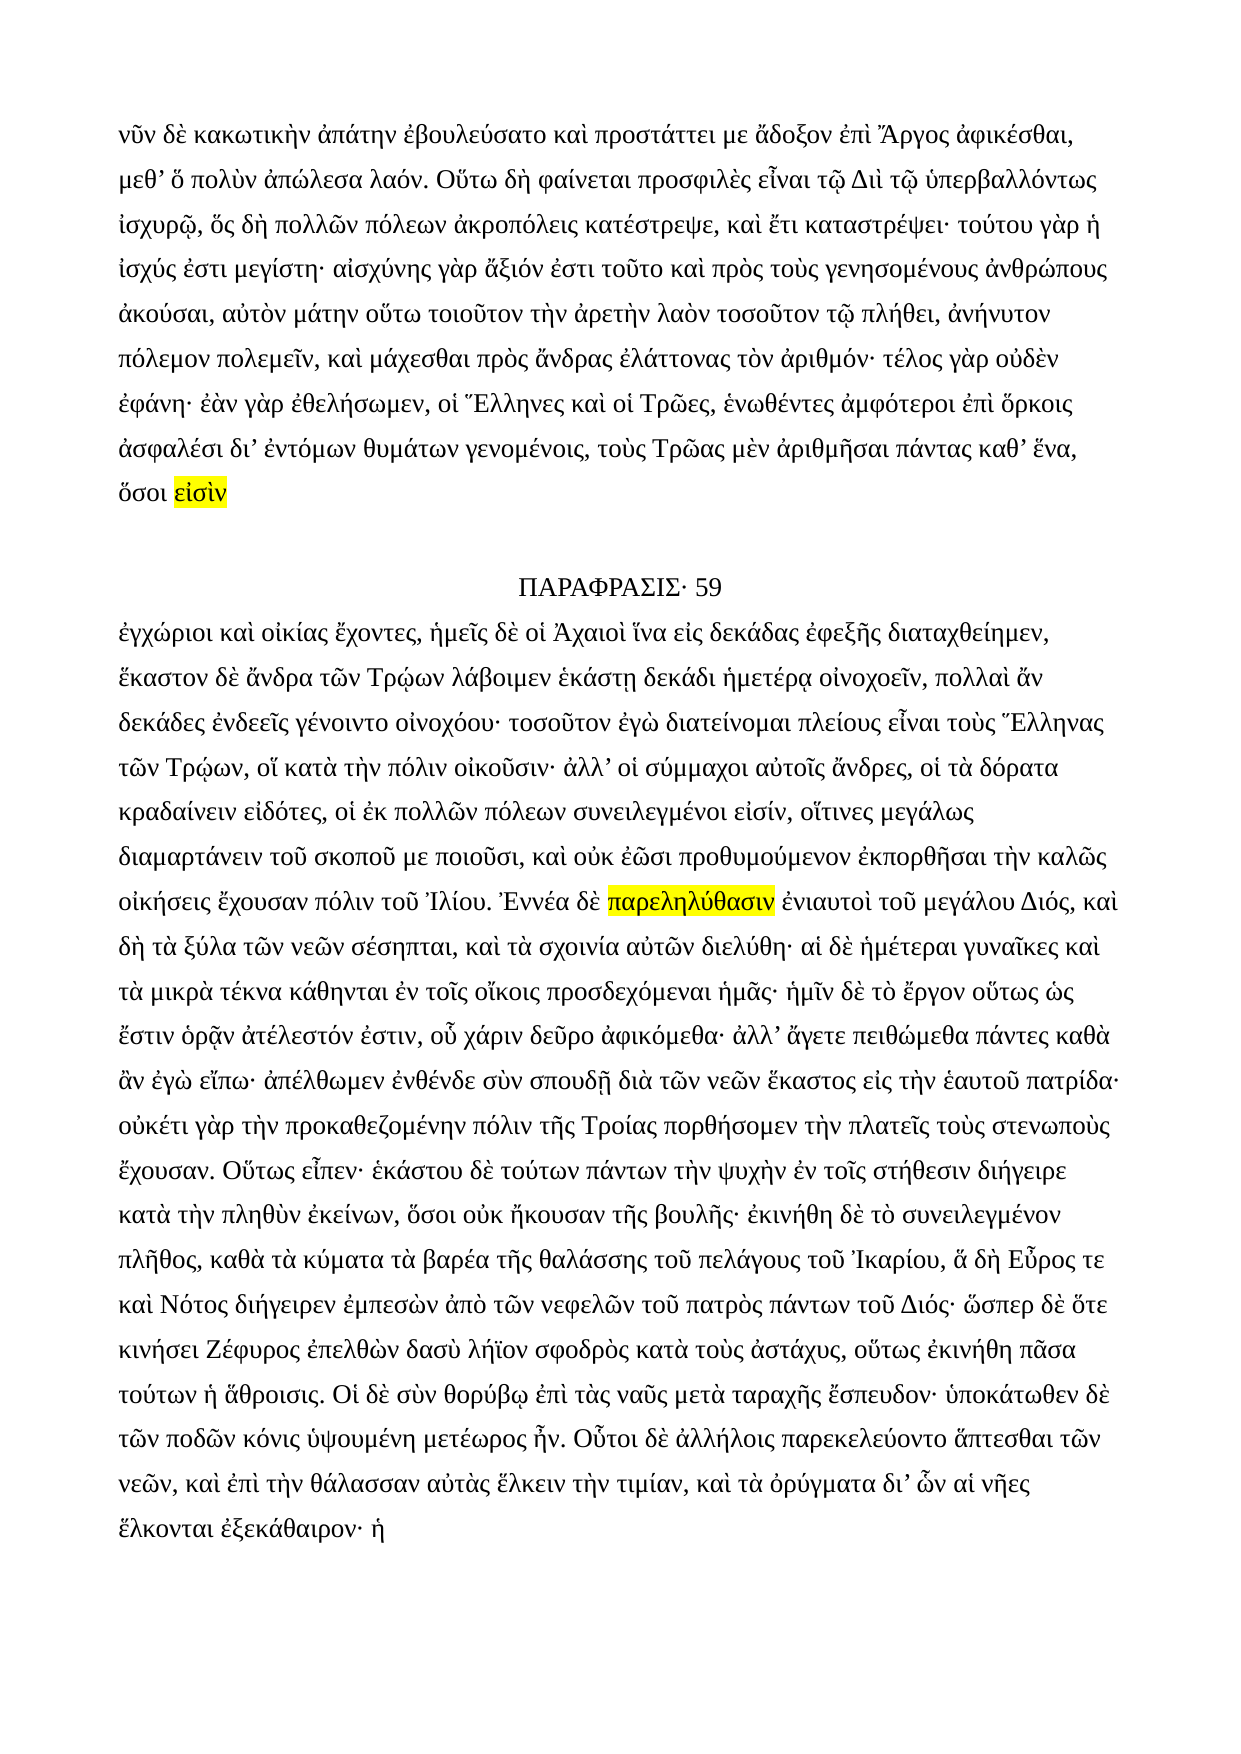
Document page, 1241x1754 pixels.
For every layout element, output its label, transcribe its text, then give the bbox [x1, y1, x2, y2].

text νῦν δὲ κακωτικὴν ἀπάτην ἐβουλεύσατο καὶ προστάττει με ἄδοξον ἐπὶ Ἄργος ἀφικέσθαι, μεθ’ ὅ πολὺν ἀπώλεσα λαόν. Οὕτω δὴ φαίνεται προσφιλὲς εἶναι τῷ Διὶ τῷ ὑπερβαλλόντως ἰσχυρῷ, ὅς δὴ πολλῶν πόλεων ἀκροπόλεις κατέστρεψε, καὶ ἔτι καταστρέψει· τούτου γὰρ ἡ ἰσχύς ἐστι μεγίστη· αἰσχύνης γὰρ ἄξιόν ἐστι τοῦτο καὶ πρὸς τοὺς γενησομένους ἀνθρώπους ἀκούσαι, αὐτὸν μάτην οὕτω τοιοῦτον τὴν ἀρετὴν λαὸν τοσοῦτον τῷ πλήθει, ἀνήνυτον πόλεμον πολεμεῖν, καὶ μάχεσθαι πρὸς ἄνδρας ἐλάττονας τὸν ἀριθμόν· τέλος γὰρ οὐδὲν ἐφάνη· ἐὰν γὰρ ἐθελήσωμεν, οἱ Ἕλληνες καὶ οἱ Τρῶες, ἑνωθέντες ἀμφότεροι ἐπὶ ὅρκοις ἀσφαλέσι δι’ ἐντόμων θυμάτων γενομένοις, τοὺς Τρῶας μὲν ἀριθμῆσαι πάντας καθ’ ἕνα, ὅσοι εἰσὶν [118, 118, 1122, 508]
text ΠΑΡΑΦΡΑΣΙΣ· 59 [118, 572, 1122, 603]
text ἐγχώριοι καὶ οἰκίας ἔχοντες, ἡμεῖς δὲ οἱ Ἀχαιοὶ ἵνα εἰς δεκάδας ἐφεξῆς διαταχθείημεν, ἕκαστον δὲ ἄνδρα τῶν Τρῴων λάβοιμεν ἑκάστῃ δεκάδι ἡμετέρᾳ οἰνοχοεῖν, πολλαὶ ἄν δεκάδες ἐνδεεῖς γένοιντο οἰνοχόου· τοσοῦτον ἐγὼ διατείνομαι πλείους εἶναι τοὺς Ἕλληνας τῶν Τρῴων, οἵ κατὰ τὴν πόλιν οἰκοῦσιν· ἀλλ’ οἱ σύμμαχοι αὐτοῖς ἄνδρες, οἱ τὰ δόρατα κραδαίνειν εἰδότες, οἱ ἐκ πολλῶν πόλεων συνειλεγμένοι εἰσίν, οἵτινες μεγάλως διαμαρτάνειν τοῦ σκοποῦ με ποιοῦσι, καὶ οὐκ ἐῶσι προθυμούμενον ἐκπορθῆσαι τὴν καλῶς οἰκήσεις ἔχουσαν πόλιν τοῦ Ἰλίου. Ἐννέα δὲ παρεληλύθασιν ἐνιαυτοὶ τοῦ μεγάλου Διός, καὶ δὴ τὰ ξύλα τῶν νεῶν σέσηπται, καὶ τὰ σχοινία αὐτῶν διελύθη· αἱ δὲ ἡμέτεραι γυναῖκες καὶ τὰ μικρὰ τέκνα κάθηνται ἐν τοῖς οἴκοις προσδεχόμεναι ἡμᾶς· ἡμῖν δὲ τὸ ἔργον οὕτως ὡς ἔστιν ὁρᾷν ἀτέλεστόν ἐστιν, οὗ χάριν δεῦρο ἀφικόμεθα· ἀλλ’ ἄγετε πειθώμεθα πάντες καθὰ ἂν ἐγὼ εἴπω· ἀπέλθωμεν ἐνθένδε σὺν σπουδῇ διὰ τῶν νεῶν ἕκαστος εἰς τὴν ἑαυτοῦ πατρίδα· οὐκέτι γὰρ τὴν προκαθεζομένην πόλιν τῆς Τροίας πορθήσομεν τὴν πλατεῖς τοὺς στενωποὺς ἔχουσαν. Οὕτως εἶπεν· ἑκάστου δὲ τούτων πάντων τὴν ψυχὴν ἐν τοῖς στήθεσιν διήγειρε κατὰ τὴν πληθὺν ἐκείνων, ὅσοι οὐκ ἤκουσαν τῆς βουλῆς· ἐκινήθη δὲ τὸ συνειλεγμένον πλῆθος, καθὰ τὰ κύματα τὰ βαρέα τῆς θαλάσσης τοῦ πελάγους τοῦ Ἰκαρίου, ἅ δὴ Εὖρος τε καὶ Νότος διήγειρεν ἐμπεσὼν ἀπὸ τῶν νεφελῶν τοῦ πατρὸς πάντων τοῦ Διός· ὥσπερ δὲ ὅτε κινήσει Ζέφυρος ἐπελθὼν δασὺ λήϊον σφοδρὸς κατὰ τοὺς ἀστάχυς, οὕτως ἐκινήθη πᾶσα τούτων ἡ ἅθροισις. Οἱ δὲ σὺν θορύβῳ ἐπὶ τὰς ναῦς μετὰ ταραχῆς ἔσπευδον· ὑποκάτωθεν δὲ τῶν ποδῶν κόνις ὑψουμένη μετέωρος ἦν. Οὗτοι δὲ ἀλλήλοις παρεκελεύοντο ἅπτεσθαι τῶν νεῶν, καὶ ἐπὶ τὴν θάλασσαν αὐτὰς ἕλκειν τὴν τιμίαν, καὶ τὰ ὀρύγματα δι’ ὧν αἱ νῆες ἕλκονται ἐξεκάθαιρον· ἡ [118, 616, 1122, 1543]
